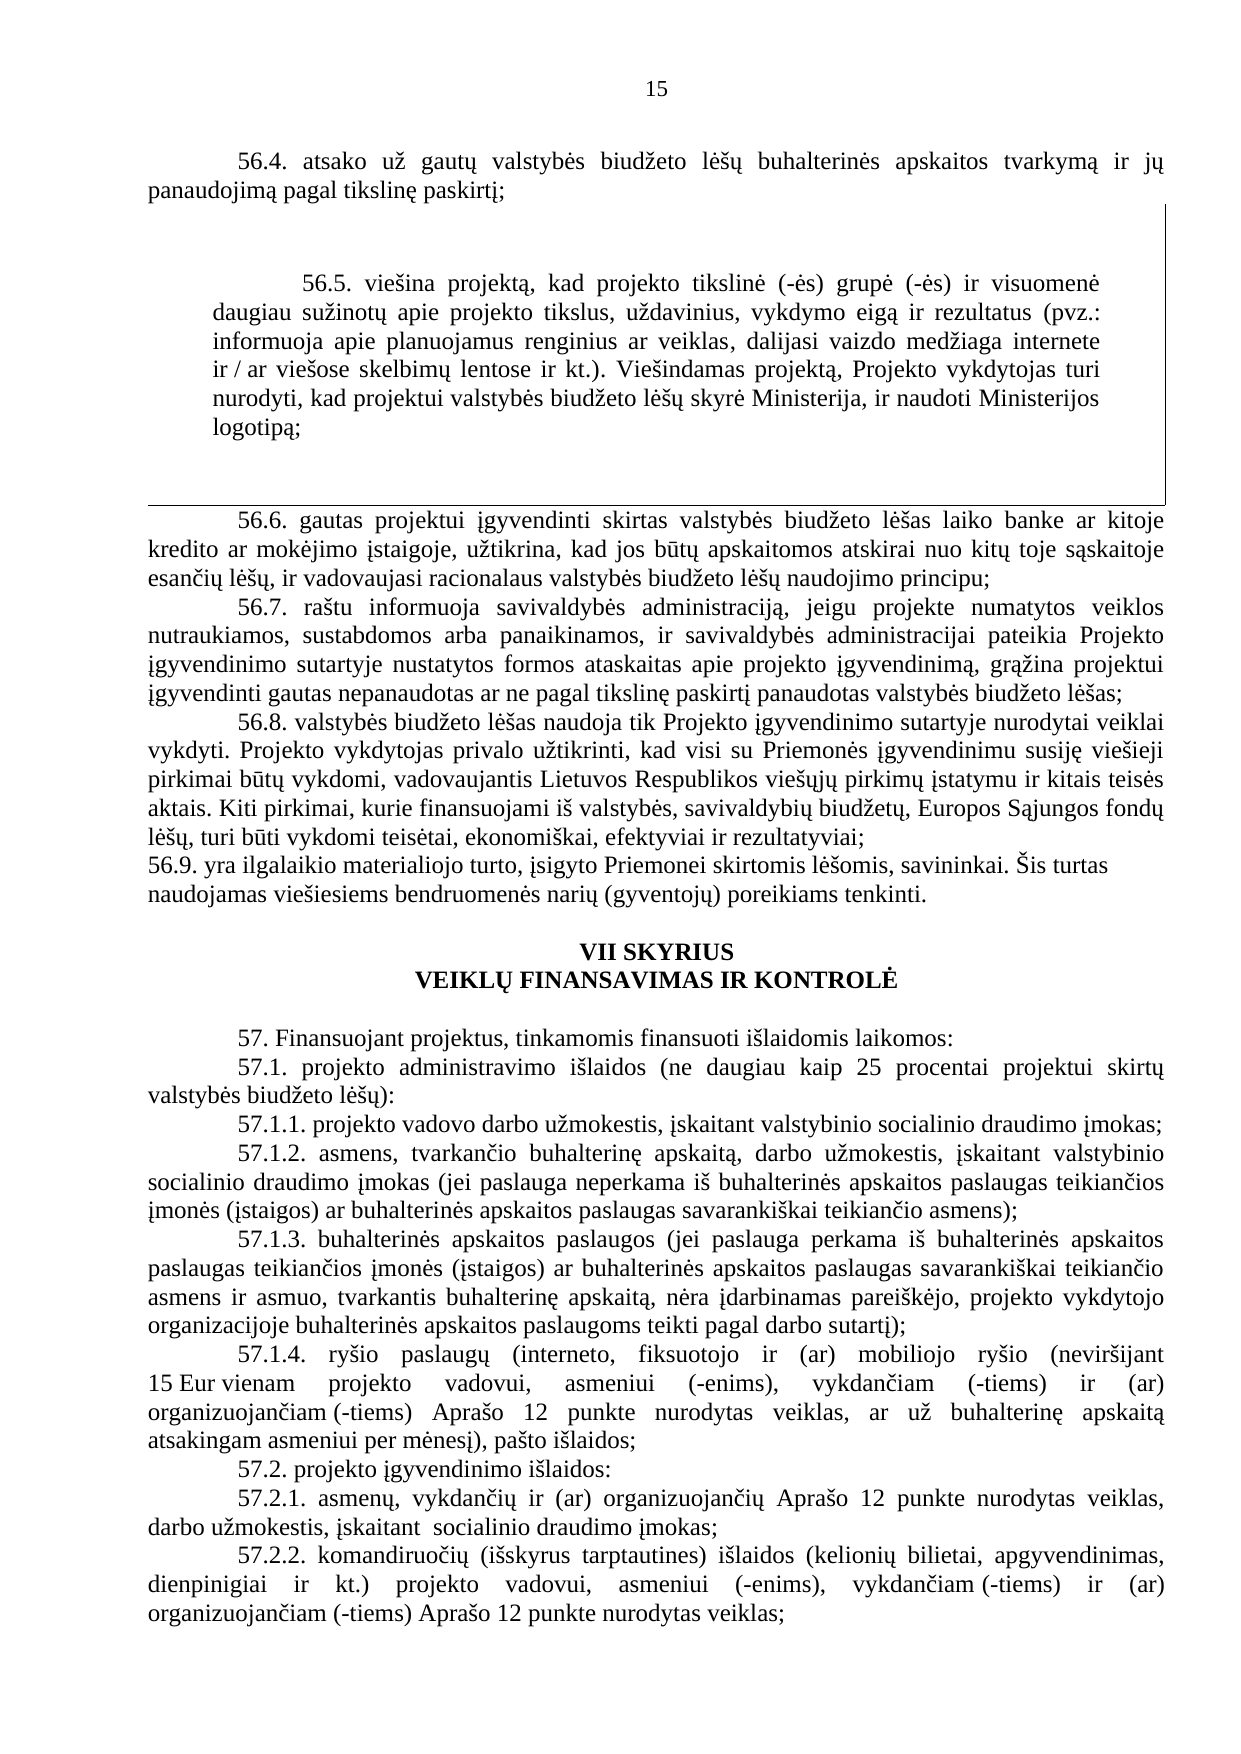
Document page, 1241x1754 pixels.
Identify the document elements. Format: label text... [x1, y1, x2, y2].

text VII SKYRIUS [148, 937, 1165, 965]
text 57.2. projekto įgyvendinimo išlaidos: [148, 1454, 1165, 1483]
text 56.7. raštu informuoja savivaldybės administraciją, jeigu projekte numatytos veiklos nutraukiamos, sustabdomos arba panaikinamos, ir savivaldybės administracijai pateikia Projekto įgyvendinimo sutartyje nustatytos formos ataskaitas apie projekto įgyvendinimą, grąžina projektui įgyvendinti gautas nepanaudotas ar ne pagal tikslinę paskirtį panaudotas valstybės biudžeto lėšas; [148, 592, 1165, 707]
text 57.2.1. asmenų, vykdančių ir (ar) organizuojančių Aprašo 12 punkte nurodytas veiklas, darbo užmokestis, įskaitant socialinio draudimo įmokas; [148, 1483, 1165, 1540]
text VEIKLŲ FINANSAVIMAS IR KONTROLĖ [148, 965, 1165, 994]
text 56.8. valstybės biudžeto lėšas naudoja tik Projekto įgyvendinimo sutartyje nurodytai veiklai vykdyti. Projekto vykdytojas privalo užtikrinti, kad visi su Priemonės įgyvendinimu susiję viešieji pirkimai būtų vykdomi, vadovaujantis Lietuvos Respublikos viešųjų pirkimų įstatymu ir kitais teisės aktais. Kiti pirkimai, kurie finansuojami iš valstybės, savivaldybių biudžetų, Europos Sąjungos fondų lėšų, turi būti vykdomi teisėtai, ekonomiškai, efektyviai ir rezultatyviai; [148, 707, 1165, 850]
text 57.2.2. komandiruočių (išskyrus tarptautines) išlaidos (kelionių bilietai, apgyvendinimas, dienpinigiai ir kt.) projekto vadovui, asmeniui (-enims), vykdančiam (‑tiems) ir (ar) organizuojančiam (-tiems) Aprašo 12 punkte nurodytas veiklas; [148, 1540, 1165, 1627]
text 57.1.1. projekto vadovo darbo užmokestis, įskaitant valstybinio socialinio draudimo įmokas; [148, 1109, 1165, 1138]
text 57.1.4. ryšio paslaugų (interneto, fiksuotojo ir (ar) mobiliojo ryšio (neviršijant 15 Eur vienam projekto vadovui, asmeniui (-enims), vykdančiam (-tiems) ir (ar) organizuojančiam (‑tiems) Aprašo 12 punkte nurodytas veiklas, ar už buhalterinę apskaitą atsakingam asmeniui per mėnesį), pašto išlaidos; [148, 1339, 1165, 1454]
text 56.5. viešina projektą, kad projekto tikslinė (-ės) grupė (-ės) ir visuomenė daugiau sužinotų apie projekto tikslus, uždavinius, vykdymo eigą ir rezultatus (pvz.: informuoja apie planuojamus renginius ar veiklas, dalijasi vaizdo medžiaga internete ir / ar viešose skelbimų lentose ir kt.). Viešindamas projektą, Projekto vykdytojas turi nurodyti, kad projektui valstybės biudžeto lėšų skyrė Ministerija, ir naudoti Ministerijos logotipą; [148, 204, 1165, 505]
text 56.4. atsako už gautų valstybės biudžeto lėšų buhalterinės apskaitos tvarkymą ir jų panaudojimą pagal tikslinę paskirtį; [148, 146, 1165, 204]
text 57.1.3. buhalterinės apskaitos paslaugos (jei paslauga perkama iš buhalterinės apskaitos paslaugas teikiančios įmonės (įstaigos) ar buhalterinės apskaitos paslaugas savarankiškai teikiančio asmens ir asmuo, tvarkantis buhalterinę apskaitą, nėra įdarbinamas pareiškėjo, projekto vykdytojo organizacijoje buhalterinės apskaitos paslaugoms teikti pagal darbo sutartį); [148, 1224, 1165, 1339]
text 56.6. gautas projektui įgyvendinti skirtas valstybės biudžeto lėšas laiko banke ar kitoje kredito ar mokėjimo įstaigoje, užtikrina, kad jos būtų apskaitomos atskirai nuo kitų toje sąskaitoje esančių lėšų, ir vadovaujasi racionalaus valstybės biudžeto lėšų naudojimo principu; [148, 505, 1165, 592]
text 57. Finansuojant projektus, tinkamomis finansuoti išlaidomis laikomos: [148, 1023, 1165, 1052]
text 56.9. yra ilgalaikio materialiojo turto, įsigyto Priemonei skirtomis lėšomis, savininkai. Šis turtas naudojamas viešiesiems bendruomenės narių (gyventojų) poreikiams tenkinti. [148, 850, 1165, 908]
text 57.1. projekto administravimo išlaidos (ne daugiau kaip 25 procentai projektui skirtų valstybės biudžeto lėšų): [148, 1052, 1165, 1109]
text 57.1.2. asmens, tvarkančio buhalterinę apskaitą, darbo užmokestis, įskaitant valstybinio socialinio draudimo įmokas (jei paslauga neperkama iš buhalterinės apskaitos paslaugas teikiančios įmonės (įstaigos) ar buhalterinės apskaitos paslaugas savarankiškai teikiančio asmens); [148, 1138, 1165, 1224]
